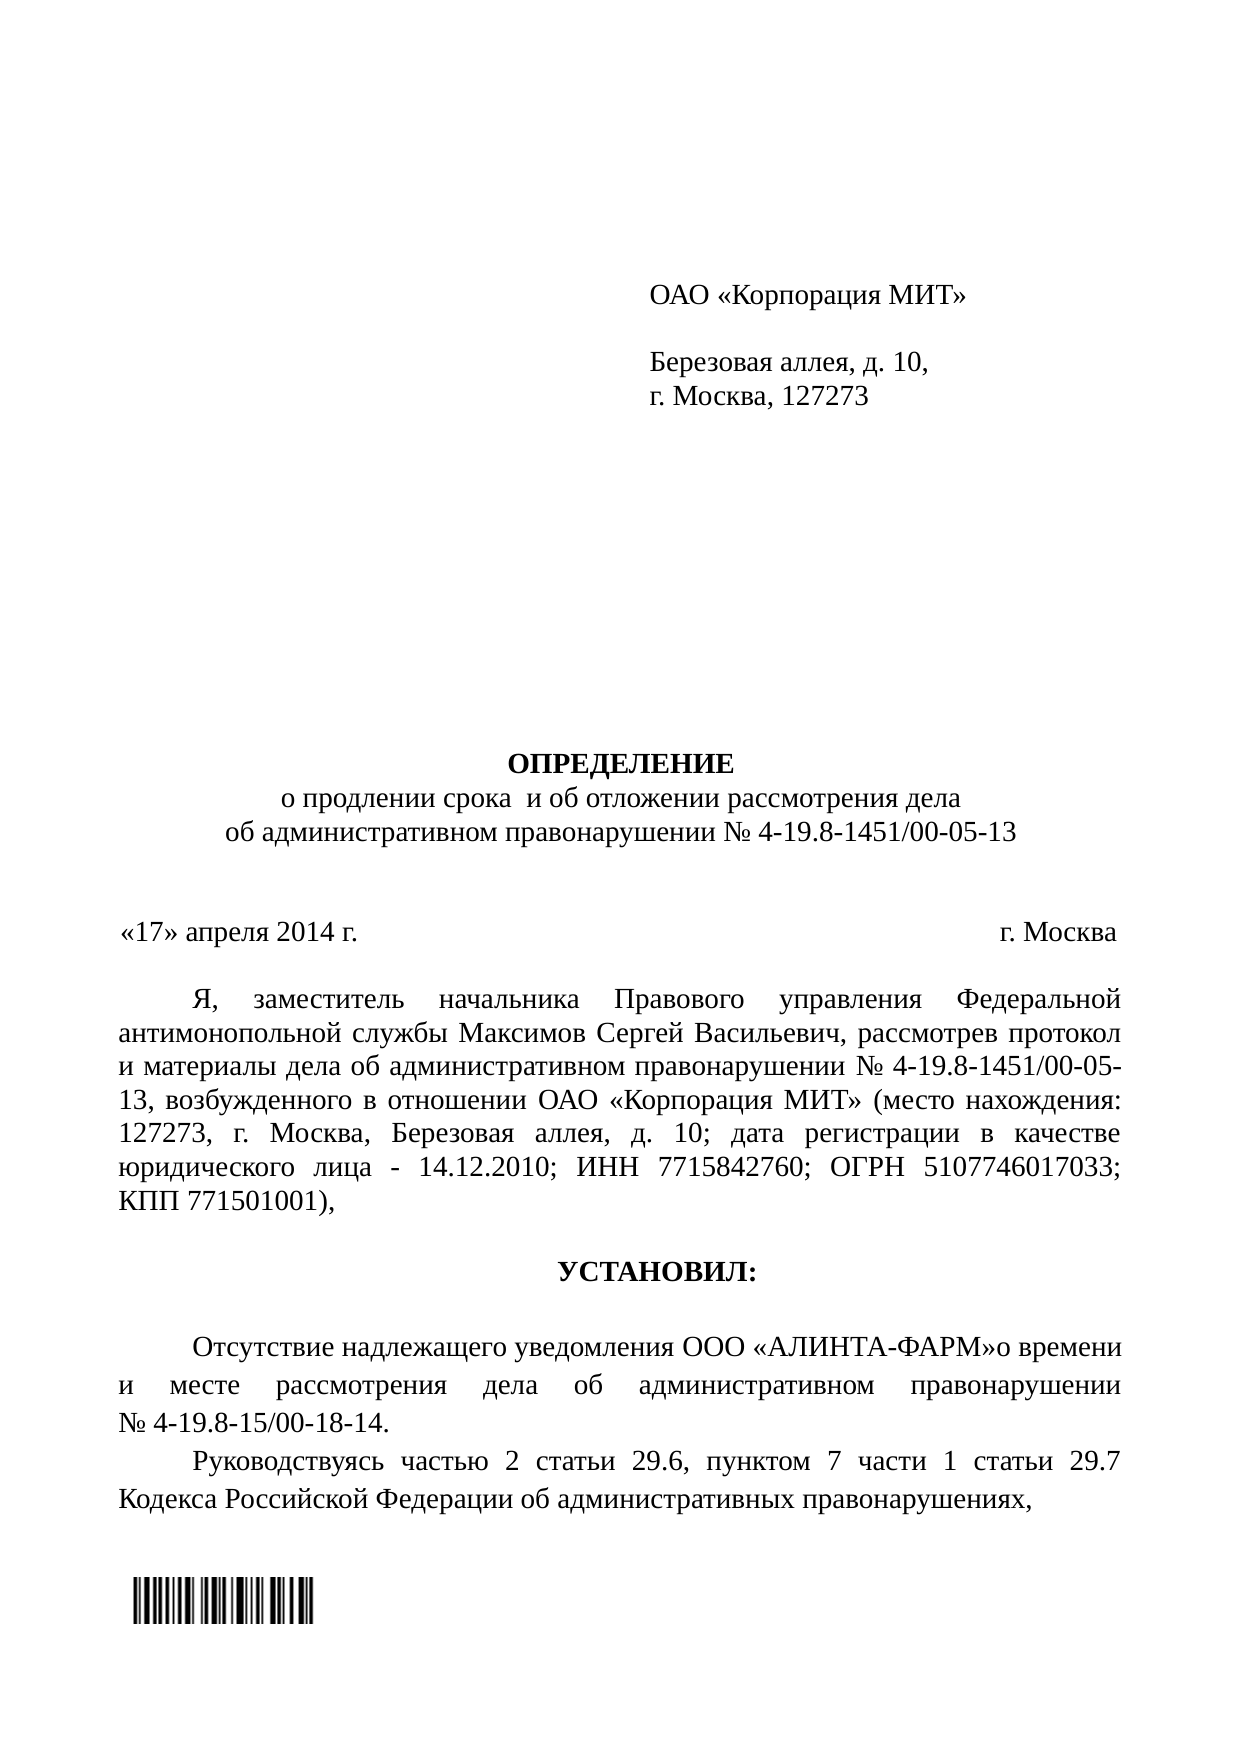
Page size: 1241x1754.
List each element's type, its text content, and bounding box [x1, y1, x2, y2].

text ОПРЕДЕЛЕНИЕ [120, 747, 1122, 780]
text Я, заместитель начальника Правового управления Федеральной антимонопольной службы Максимов Сергей Васильевич, рассмотрев протокол и материалы дела об административном правонарушении № 4-19.8-1451/00-05-13, возбужденного в отношении ОАО «Корпорация МИТ» (место нахождения: 127273, г. Москва, Березовая аллея, д. 10; дата регистрации в качестве юридического лица - 14.12.2010; ИНН 7715842760; ОГРН 5107746017033; КПП 771501001), [118, 981, 1122, 1216]
text ОАО «Корпорация МИТ» [649, 277, 1122, 311]
picture [118, 1577, 331, 1624]
text Отсутствие надлежащего уведомления ООО «АЛИНТА-ФАРМ»о времени и месте рассмотрения дела об административном правонарушении № 4-19.8-15/00-18-14. [118, 1325, 1122, 1439]
text о продлении срока и об отложении рассмотрения дела [120, 780, 1122, 814]
text г. Москва, 127273 [649, 378, 1122, 411]
text Руководствуясь частью 2 статьи 29.6, пунктом 7 части 1 статьи 29.7 Кодекса Российской Федерации об административных правонарушениях, [118, 1439, 1122, 1514]
text «17» апреля 2014 г. г. Москва [120, 914, 1122, 948]
text УСТАНОВИЛ: [118, 1250, 1122, 1287]
text Березовая аллея, д. 10, [649, 344, 1122, 378]
text об административном правонарушении № 4-19.8-1451/00-05-13 [120, 814, 1122, 847]
